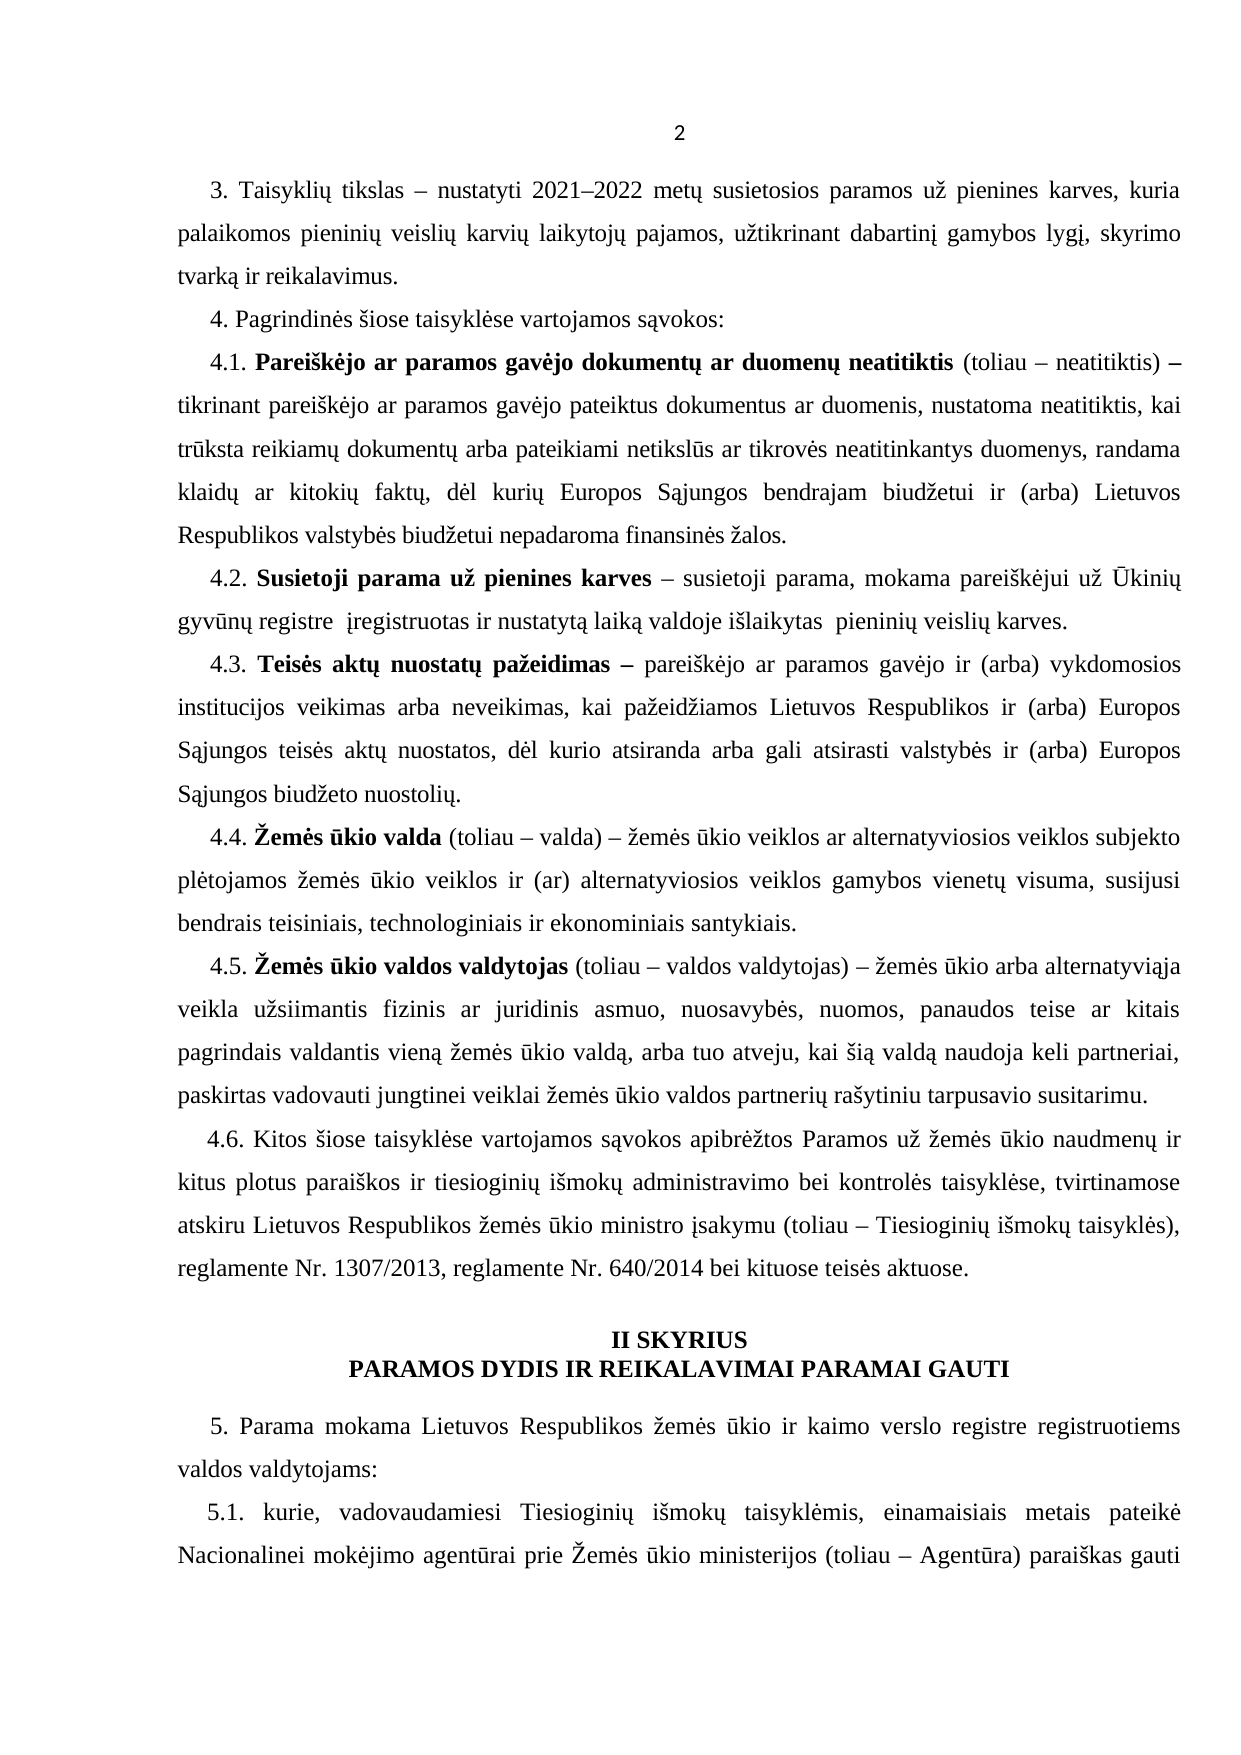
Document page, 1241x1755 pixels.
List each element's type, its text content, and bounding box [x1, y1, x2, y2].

text 4. Pagrindinės šiose taisyklėse vartojamos sąvokos: [177, 304, 1181, 333]
text 4.2. Susietoji parama už pienines karves – susietoji parama, mokama pareiškėjui už Ūkinių gyvūnų registre įregistruotas ir nustatytą laiką valdoje išlaikytas pieninių veislių karves. [177, 563, 1181, 635]
text 5. Parama mokama Lietuvos Respublikos žemės ūkio ir kaimo verslo registre registruotiems valdos valdytojams: [177, 1411, 1181, 1483]
text 4.1. Pareiškėjo ar paramos gavėjo dokumentų ar duomenų neatitiktis (toliau – neatitiktis) – tikrinant pareiškėjo ar paramos gavėjo pateiktus dokumentus ar duomenis, nustatoma neatitiktis, kai trūksta reikiamų dokumentų arba pateikiami netikslūs ar tikrovės neatitinkantys duomenys, randama klaidų ar kitokių faktų, dėl kurių Europos Sąjungos bendrajam biudžetui ir (arba) Lietuvos Respublikos valstybės biudžetui nepadaroma finansinės žalos. [177, 347, 1181, 549]
text II SKYRIUS [177, 1325, 1181, 1354]
text 4.3. Teisės aktų nuostatų pažeidimas – pareiškėjo ar paramos gavėjo ir (arba) vykdomosios institucijos veikimas arba neveikimas, kai pažeidžiamos Lietuvos Respublikos ir (arba) Europos Sąjungos teisės aktų nuostatos, dėl kurio atsiranda arba gali atsirasti valstybės ir (arba) Europos Sąjungos biudžeto nuostolių. [177, 649, 1181, 807]
text 5.1. kurie, vadovaudamiesi Tiesioginių išmokų taisyklėmis, einamaisiais metais pateikė Nacionalinei mokėjimo agentūrai prie Žemės ūkio ministerijos (toliau – Agentūra) paraiškas gauti [177, 1497, 1181, 1569]
text 4.4. Žemės ūkio valda (toliau – valda) – žemės ūkio veiklos ar alternatyviosios veiklos subjekto plėtojamos žemės ūkio veiklos ir (ar) alternatyviosios veiklos gamybos vienetų visuma, susijusi bendrais teisiniais, technologiniais ir ekonominiais santykiais. [177, 822, 1181, 937]
text 4.6. Kitos šiose taisyklėse vartojamos sąvokos apibrėžtos Paramos už žemės ūkio naudmenų ir kitus plotus paraiškos ir tiesioginių išmokų administravimo bei kontrolės taisyklėse, tvirtinamose atskiru Lietuvos Respublikos žemės ūkio ministro įsakymu (toliau – Tiesioginių išmokų taisyklės), reglamente Nr. 1307/2013, reglamente Nr. 640/2014 bei kituose teisės aktuose. [177, 1124, 1181, 1282]
text PARAMOS DYDIS IR REIKALAVIMAI paramai GAUTI [177, 1354, 1181, 1382]
text 4.5. Žemės ūkio valdos valdytojas (toliau – valdos valdytojas) – žemės ūkio arba alternatyviąja veikla užsiimantis fizinis ar juridinis asmuo, nuosavybės, nuomos, panaudos teise ar kitais pagrindais valdantis vieną žemės ūkio valdą, arba tuo atveju, kai šią valdą naudoja keli partneriai, paskirtas vadovauti jungtinei veiklai žemės ūkio valdos partnerių rašytiniu tarpusavio susitarimu. [177, 951, 1181, 1109]
text 3. Taisyklių tikslas – nustatyti 2021–2022 metų susietosios paramos už pienines karves, kuria palaikomos pieninių veislių karvių laikytojų pajamos, užtikrinant dabartinį gamybos lygį, skyrimo tvarką ir reikalavimus. [177, 175, 1181, 290]
